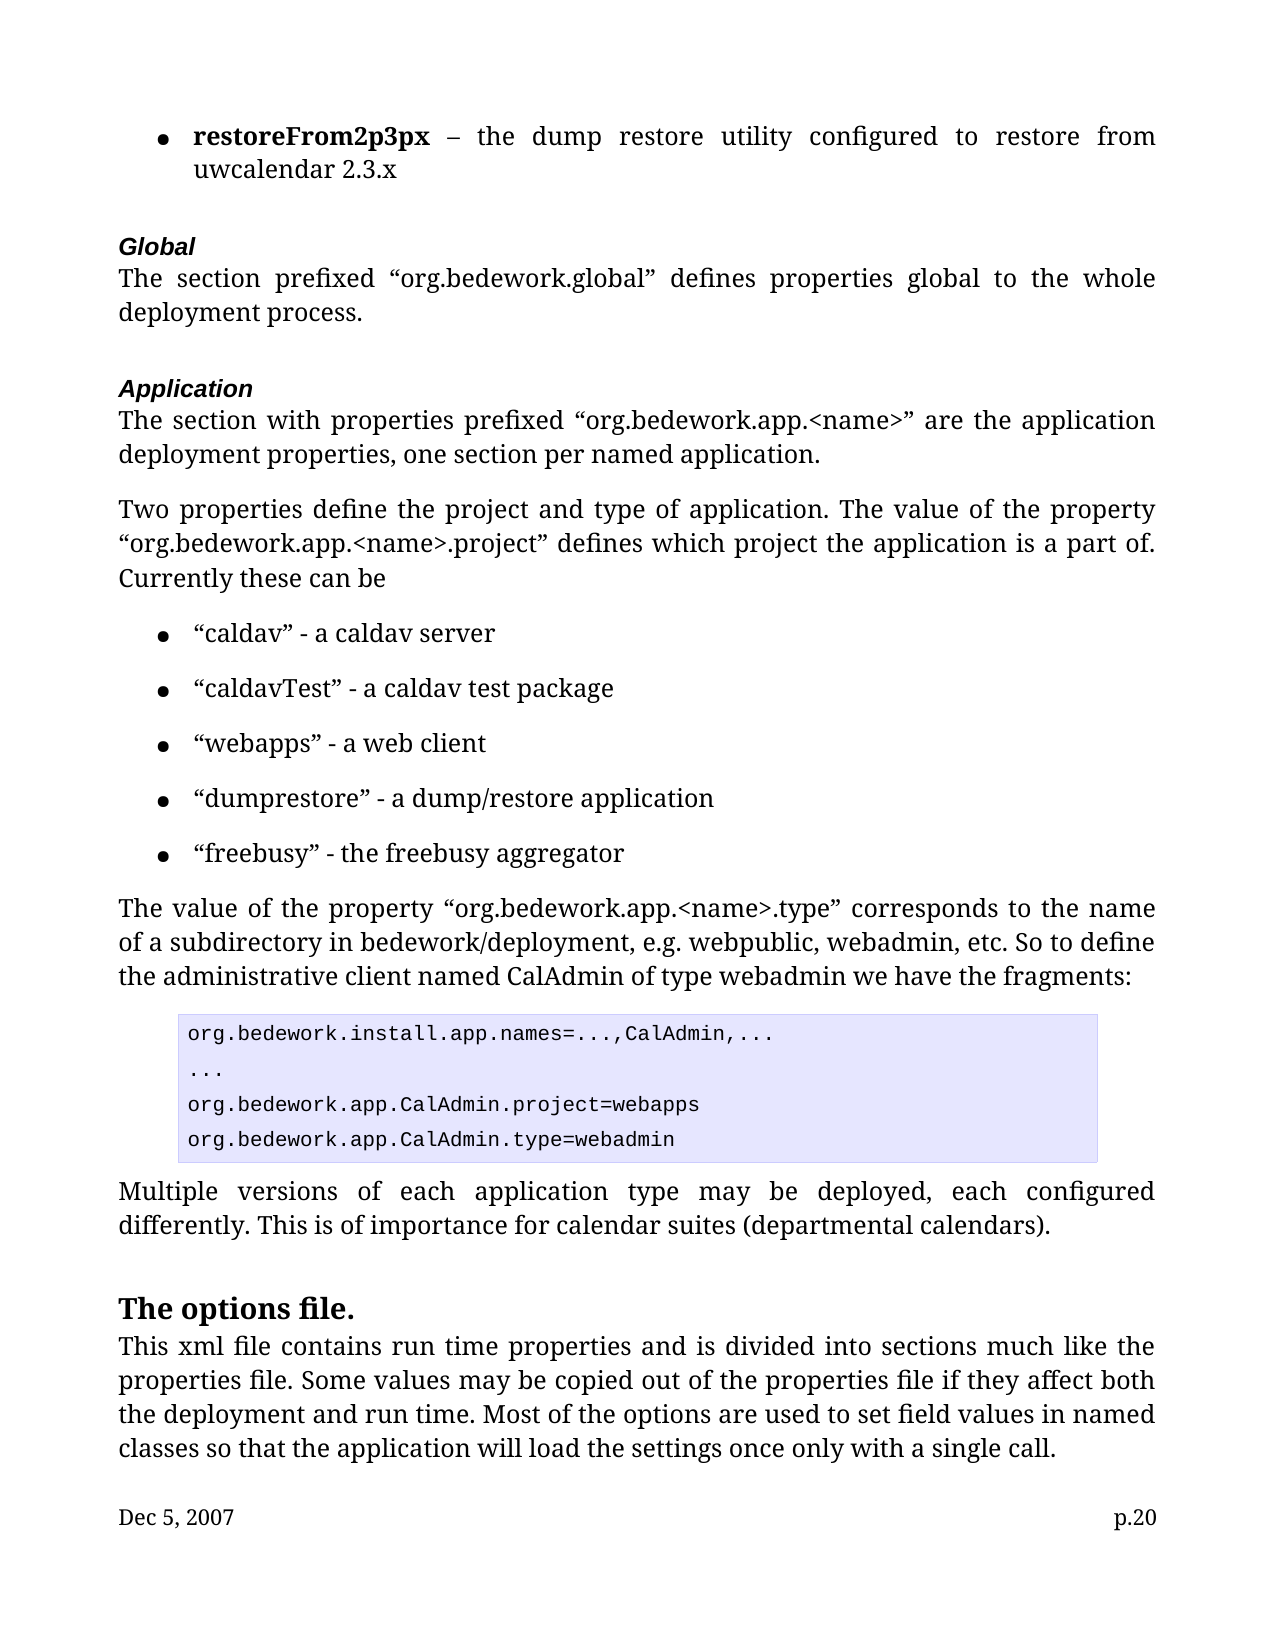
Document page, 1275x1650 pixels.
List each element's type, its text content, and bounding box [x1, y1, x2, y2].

subtitle The options file. [118, 1288, 1157, 1328]
list restoreFrom2p3px – the dump restore utility configured to restore from uwcalendar 2.3.x [156, 118, 1157, 186]
text org.bedework.app.CalAdmin.type=webadmin [179, 1120, 1097, 1162]
text The section with properties prefixed “org.bedework.app.<name>” are the application deployment properties, one section per named application. [118, 403, 1157, 471]
list “freebusy” - the freebusy aggregator [156, 836, 1157, 870]
text ... [179, 1049, 1097, 1082]
subtitle Application [118, 375, 1157, 403]
subtitle Global [118, 233, 1157, 261]
list “caldavTest” - a caldav test package [156, 670, 1157, 704]
text org.bedework.install.app.names=...,CalAdmin,... [179, 1015, 1097, 1047]
text org.bedework.app.CalAdmin.project=webapps [179, 1085, 1097, 1118]
list “caldav” - a caldav server [156, 615, 1157, 649]
text The value of the property “org.bedework.app.<name>.type” corresponds to the name of a subdirectory in bedework/deployment, e.g. webpublic, webadmin, etc. So to define the administrative client named CalAdmin of type webadmin we have the fragments: [118, 891, 1157, 993]
text The section prefixed “org.bedework.global” defines properties global to the whole deployment process. [118, 261, 1157, 329]
text Multiple versions of each application type may be deployed, each configured differently. This is of importance for calendar suites (departmental calendars). [118, 1174, 1157, 1242]
text Two properties define the project and type of application. The value of the property “org.bedework.app.<name>.project” defines which project the application is a part of. Currently these can be [118, 492, 1157, 594]
list “dumprestore” - a dump/restore application [156, 781, 1157, 815]
list “webapps” - a web client [156, 726, 1157, 759]
text This xml file contains run time properties and is divided into sections much like the properties file. Some values may be copied out of the properties file if they affect both the deployment and run time. Most of the options are used to set field values in named classes so that the application will load the settings once only with a single call. [118, 1328, 1157, 1464]
